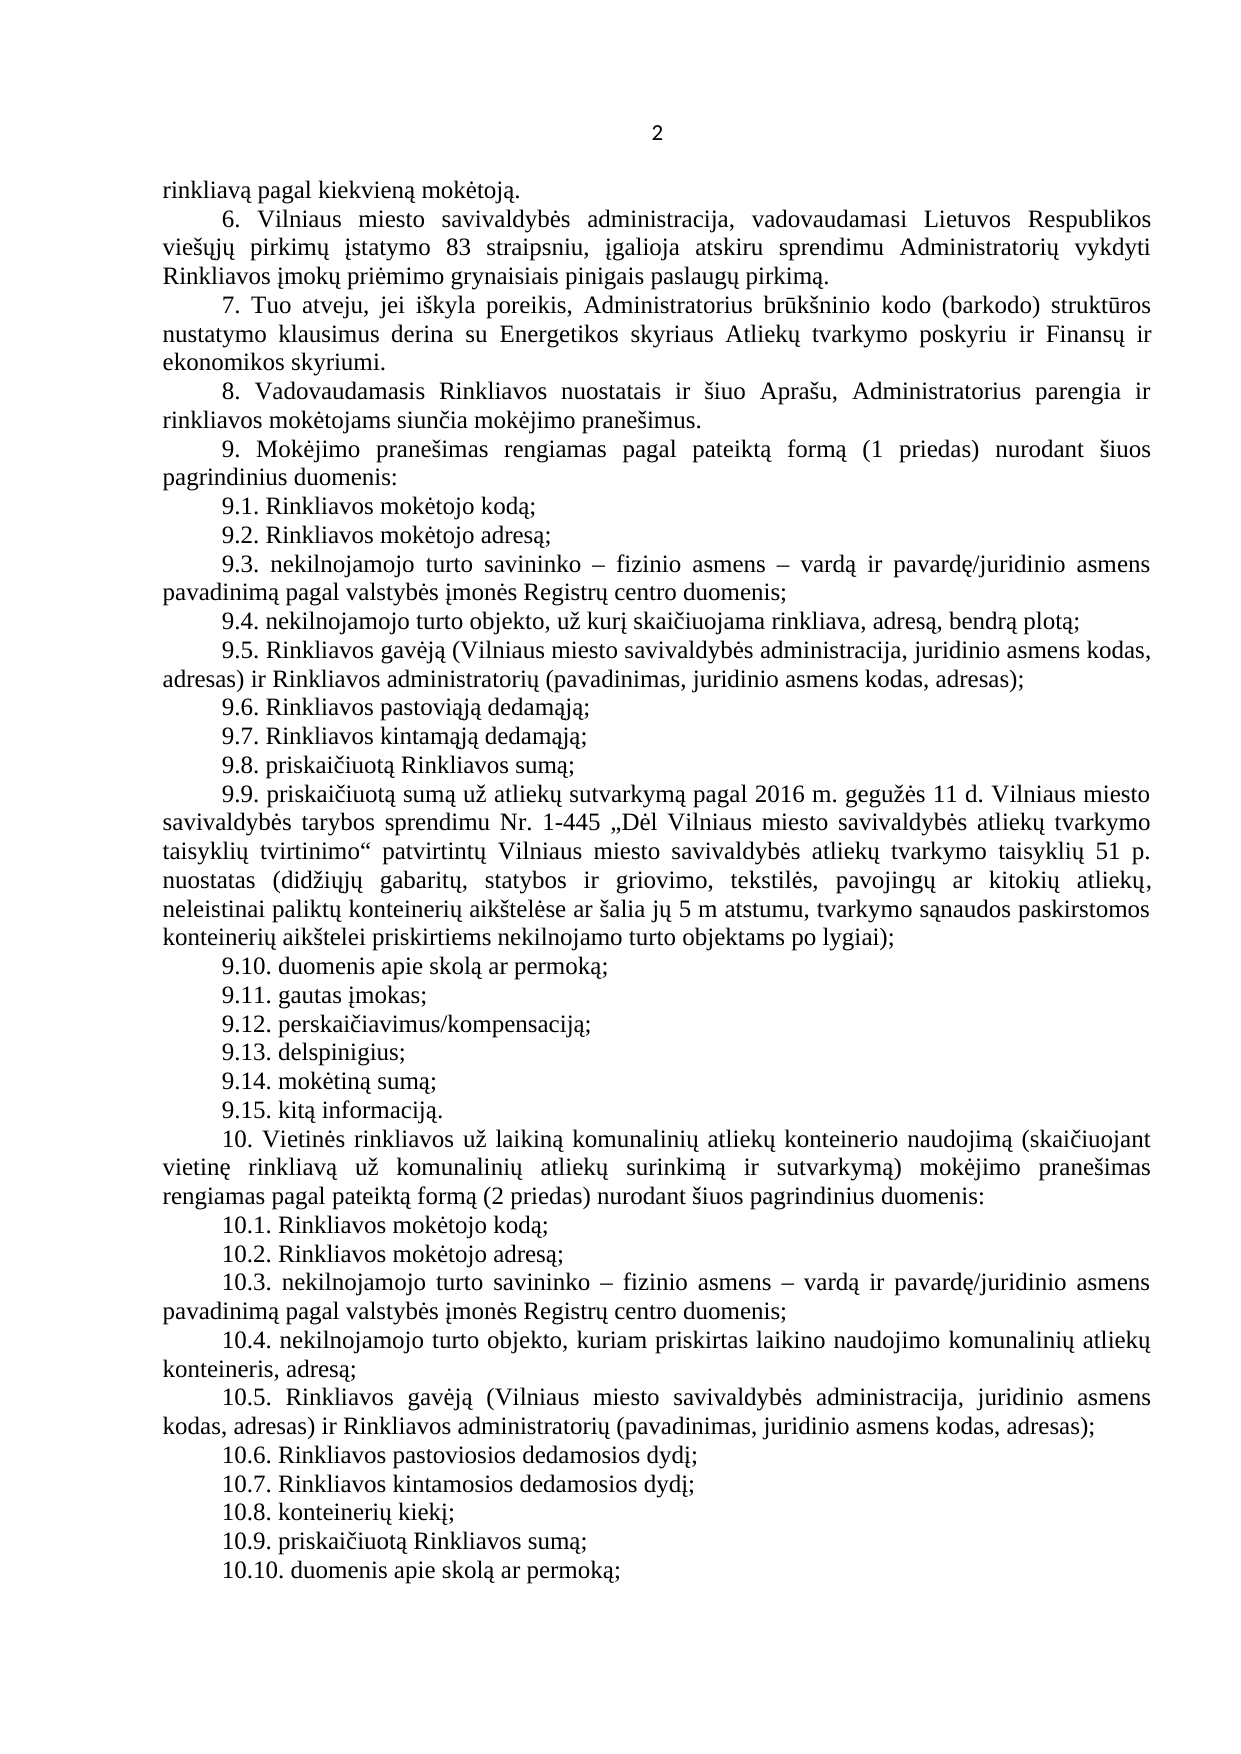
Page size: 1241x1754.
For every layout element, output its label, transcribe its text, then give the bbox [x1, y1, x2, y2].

text 9.5. Rinkliavos gavėją (Vilniaus miesto savivaldybės administracija, juridinio asmens kodas, adresas) ir Rinkliavos administratorių (pavadinimas, juridinio asmens kodas, adresas); [162, 635, 1152, 692]
text 9.10. duomenis apie skolą ar permoką; [222, 951, 1152, 980]
text 10.2. Rinkliavos mokėtojo adresą; [162, 1239, 1152, 1267]
text 9.6. Rinkliavos pastoviąją dedamąją; [162, 692, 1152, 721]
text 10.5. Rinkliavos gavėją (Vilniaus miesto savivaldybės administracija, juridinio asmens kodas, adresas) ir Rinkliavos administratorių (pavadinimas, juridinio asmens kodas, adresas); [162, 1382, 1152, 1440]
text 10.10. duomenis apie skolą ar permoką; [162, 1555, 1152, 1584]
text 10.9. priskaičiuotą Rinkliavos sumą; [162, 1526, 1152, 1555]
text 9.1. Rinkliavos mokėtojo kodą; [162, 491, 1152, 520]
text 9.9. priskaičiuotą sumą už atliekų sutvarkymą pagal 2016 m. gegužės 11 d. Vilniaus miesto savivaldybės tarybos sprendimu Nr. 1-445 „Dėl Vilniaus miesto savivaldybės atliekų tvarkymo taisyklių tvirtinimo“ patvirtintų Vilniaus miesto savivaldybės atliekų tvarkymo taisyklių 51 p. nuostatas (didžiųjų gabaritų, statybos ir griovimo, tekstilės, pavojingų ar kitokių atliekų, neleistinai paliktų konteinerių aikštelėse ar šalia jų 5 m atstumu, tvarkymo sąnaudos paskirstomos konteinerių aikštelei priskirtiems nekilnojamo turto objektams po lygiai); [162, 779, 1152, 951]
text 7. Tuo atveju, jei iškyla poreikis, Administratorius brūkšninio kodo (barkodo) struktūros nustatymo klausimus derina su Energetikos skyriaus Atliekų tvarkymo poskyriu ir Finansų ir ekonomikos skyriumi. [162, 290, 1152, 376]
text 9.15. kitą informaciją. [162, 1095, 1152, 1124]
text 10.7. Rinkliavos kintamosios dedamosios dydį; [162, 1469, 1152, 1497]
text 9.3. nekilnojamojo turto savininko – fizinio asmens – vardą ir pavardę/juridinio asmens pavadinimą pagal valstybės įmonės Registrų centro duomenis; [162, 549, 1152, 606]
text rinkliavą pagal kiekvieną mokėtoją. [162, 175, 1152, 204]
text 9.11. gautas įmokas; [162, 980, 1152, 1009]
text 9.4. nekilnojamojo turto objekto, už kurį skaičiuojama rinkliava, adresą, bendrą plotą; [162, 606, 1152, 635]
text 10.6. Rinkliavos pastoviosios dedamosios dydį; [162, 1440, 1152, 1469]
text 10.1. Rinkliavos mokėtojo kodą; [162, 1210, 1152, 1239]
text 10.3. nekilnojamojo turto savininko – fizinio asmens – vardą ir pavardę/juridinio asmens pavadinimą pagal valstybės įmonės Registrų centro duomenis; [162, 1267, 1152, 1325]
text 9. Mokėjimo pranešimas rengiamas pagal pateiktą formą (1 priedas) nurodant šiuos pagrindinius duomenis: [162, 434, 1152, 491]
text 9.8. priskaičiuotą Rinkliavos sumą; [162, 750, 1152, 779]
text 9.13. delspinigius; [162, 1037, 1152, 1066]
text 10. Vietinės rinkliavos už laikiną komunalinių atliekų konteinerio naudojimą (skaičiuojant vietinę rinkliavą už komunalinių atliekų surinkimą ir sutvarkymą) mokėjimo pranešimas rengiamas pagal pateiktą formą (2 priedas) nurodant šiuos pagrindinius duomenis: [162, 1124, 1152, 1210]
text 9.7. Rinkliavos kintamąją dedamąją; [162, 721, 1152, 750]
text 10.8. konteinerių kiekį; [162, 1497, 1152, 1526]
text 8. Vadovaudamasis Rinkliavos nuostatais ir šiuo Aprašu, Administratorius parengia ir rinkliavos mokėtojams siunčia mokėjimo pranešimus. [162, 376, 1152, 434]
text 6. Vilniaus miesto savivaldybės administracija, vadovaudamasi Lietuvos Respublikos viešųjų pirkimų įstatymo 83 straipsniu, įgalioja atskiru sprendimu Administratorių vykdyti Rinkliavos įmokų priėmimo grynaisiais pinigais paslaugų pirkimą. [162, 204, 1152, 290]
text 9.2. Rinkliavos mokėtojo adresą; [162, 520, 1152, 549]
text 9.12. perskaičiavimus/kompensaciją; [162, 1009, 1152, 1037]
text 10.4. nekilnojamojo turto objekto, kuriam priskirtas laikino naudojimo komunalinių atliekų konteineris, adresą; [162, 1325, 1152, 1382]
text 9.14. mokėtiną sumą; [162, 1066, 1152, 1095]
